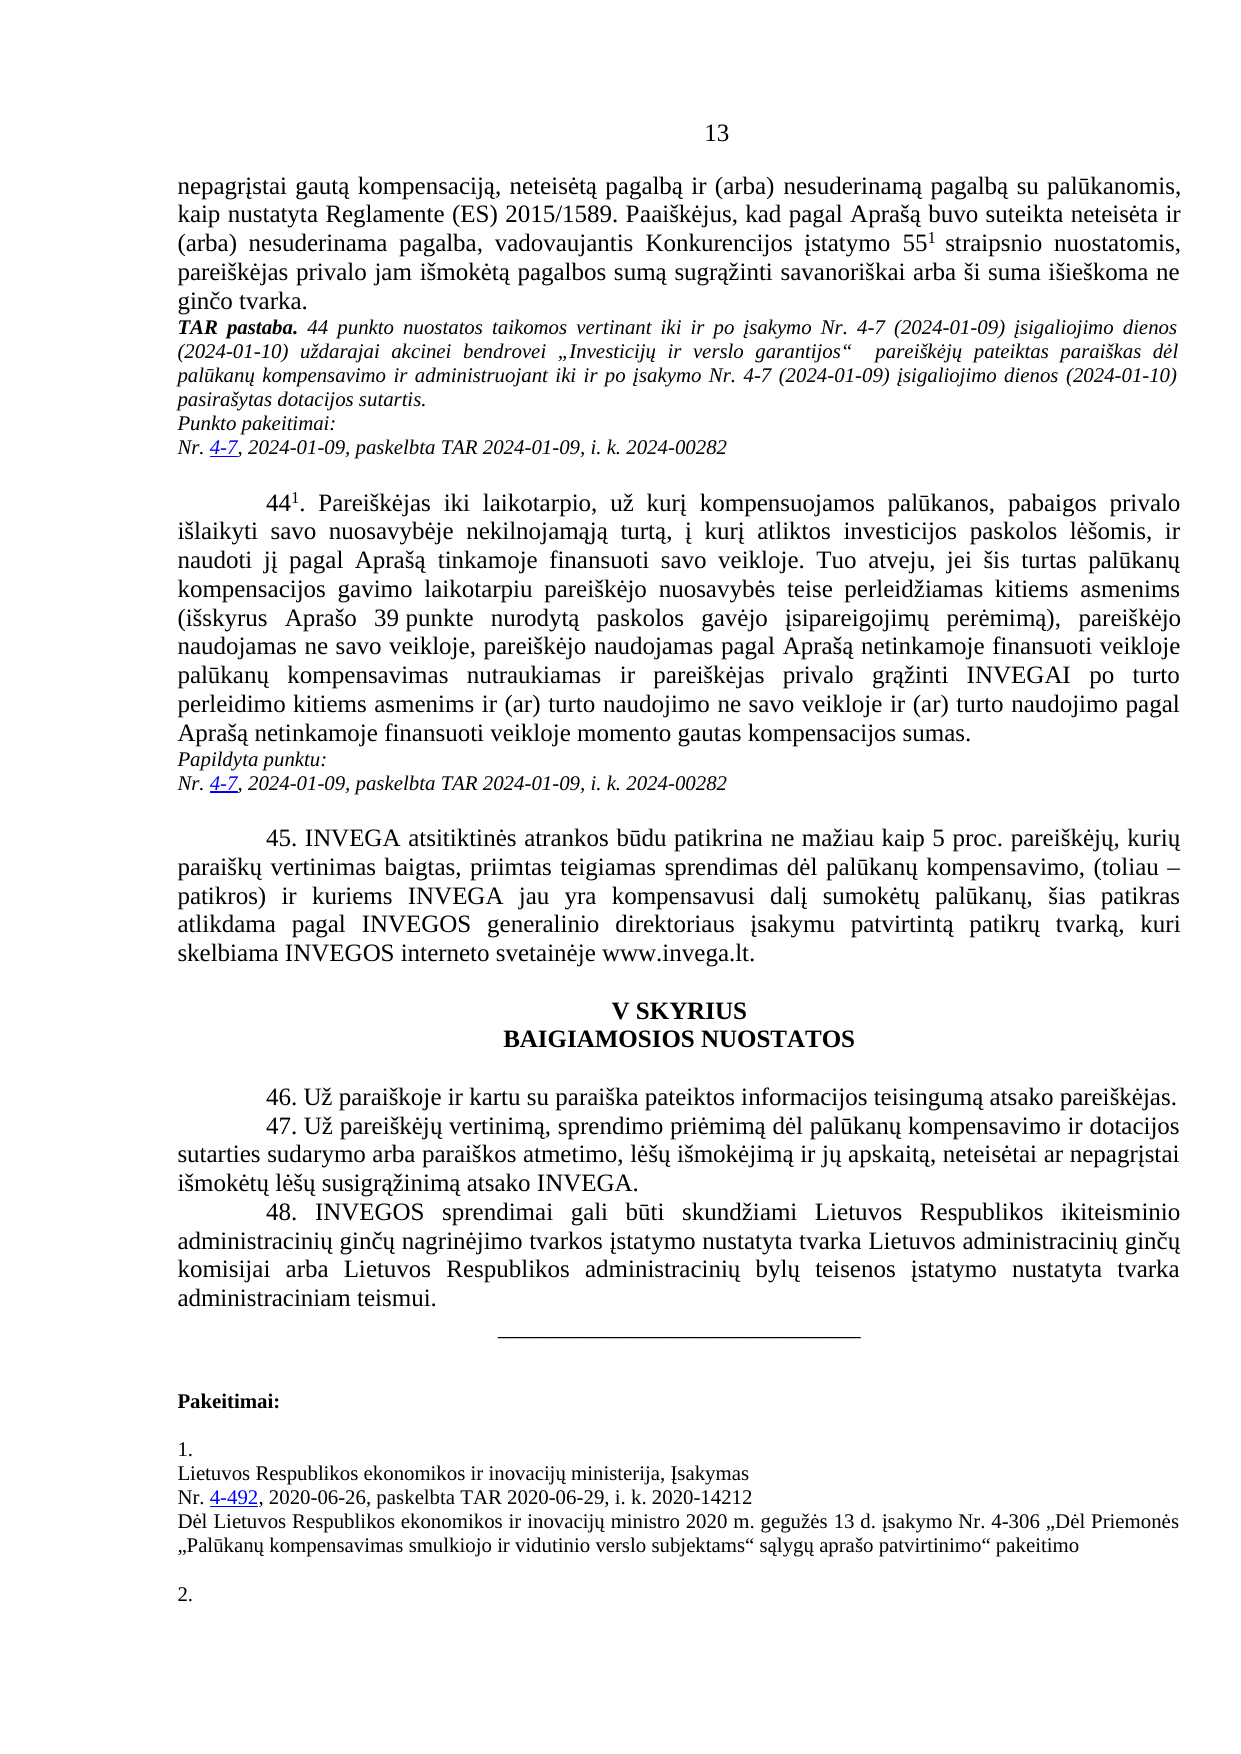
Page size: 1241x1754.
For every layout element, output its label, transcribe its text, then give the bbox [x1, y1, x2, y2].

text 441. Pareiškėjas iki laikotarpio, už kurį kompensuojamos palūkanos, pabaigos privalo išlaikyti savo nuosavybėje nekilnojamąją turtą, į kurį atliktos investicijos paskolos lėšomis, ir naudoti jį pagal Aprašą tinkamoje finansuoti savo veikloje. Tuo atveju, jei šis turtas palūkanų kompensacijos gavimo laikotarpiu pareiškėjo nuosavybės teise perleidžiamas kitiems asmenims (išskyrus Aprašo 39 punkte nurodytą paskolos gavėjo įsipareigojimų perėmimą), pareiškėjo naudojamas ne savo veikloje, pareiškėjo naudojamas pagal Aprašą netinkamoje finansuoti veikloje palūkanų kompensavimas nutraukiamas ir pareiškėjas privalo grąžinti INVEGAI po turto perleidimo kitiems asmenims ir (ar) turto naudojimo ne savo veikloje ir (ar) turto naudojimo pagal Aprašą netinkamoje finansuoti veikloje momento gautas kompensacijos sumas. [177, 488, 1181, 746]
text Punkto pakeitimai: [177, 411, 1181, 435]
text TAR pastaba. 44 punkto nuostatos taikomos vertinant iki ir po įsakymo Nr. 4-7 (2024-01-09) įsigaliojimo dienos (2024-01-10) uždarajai akcinei bendrovei „Investicijų ir verslo garantijos“ pareiškėjų pateiktas paraiškas dėl palūkanų kompensavimo ir administruojant iki ir po įsakymo Nr. 4-7 (2024-01-09) įsigaliojimo dienos (2024-01-10) pasirašytas dotacijos sutartis. [177, 314, 1181, 411]
text 1. [177, 1437, 1181, 1461]
text Pakeitimai: [177, 1389, 1181, 1413]
text _____________________________ [177, 1312, 1181, 1341]
text nepagrįstai gautą kompensaciją, neteisėtą pagalbą ir (arba) nesuderinamą pagalbą su palūkanomis, kaip nustatyta Reglamente (ES) 2015/1589. Paaiškėjus, kad pagal Aprašą buvo suteikta neteisėta ir (arba) nesuderinama pagalba, vadovaujantis Konkurencijos įstatymo 551 straipsnio nuostatomis, pareiškėjas privalo jam išmokėtą pagalbos sumą sugrąžinti savanoriškai arba ši suma išieškoma ne ginčo tvarka. [177, 171, 1181, 314]
text Dėl Lietuvos Respublikos ekonomikos ir inovacijų ministro 2020 m. gegužės 13 d. įsakymo Nr. 4-306 „Dėl Priemonės „Palūkanų kompensavimas smulkiojo ir vidutinio verslo subjektams“ sąlygų aprašo patvirtinimo“ pakeitimo [177, 1509, 1181, 1557]
text 47. Už pareiškėjų vertinimą, sprendimo priėmimą dėl palūkanų kompensavimo ir dotacijos sutarties sudarymo arba paraiškos atmetimo, lėšų išmokėjimą ir jų apskaitą, neteisėtai ar nepagrįstai išmokėtų lėšų susigrąžinimą atsako INVEGA. [177, 1111, 1181, 1197]
text Nr. 4-7, 2024-01-09, paskelbta TAR 2024-01-09, i. k. 2024-00282 [177, 435, 1181, 459]
text V SKYRIUS [177, 996, 1181, 1024]
text Papildyta punktu: [177, 746, 1181, 771]
text 2. [177, 1581, 1181, 1606]
text 46. Už paraiškoje ir kartu su paraiška pateiktos informacijos teisingumą atsako pareiškėjas. [177, 1082, 1181, 1111]
text 45. INVEGA atsitiktinės atrankos būdu patikrina ne mažiau kaip 5 proc. pareiškėjų, kurių paraiškų vertinimas baigtas, priimtas teigiamas sprendimas dėl palūkanų kompensavimo, (toliau – patikros) ir kuriems INVEGA jau yra kompensavusi dalį sumokėtų palūkanų, šias patikras atlikdama pagal INVEGOS generalinio direktoriaus įsakymu patvirtintą patikrų tvarką, kuri skelbiama INVEGOS interneto svetainėje www.invega.lt. [177, 823, 1181, 967]
text BAIGIAMOSIOS NUOSTATOS [177, 1024, 1181, 1053]
text Nr. 4-492, 2020-06-26, paskelbta TAR 2020-06-29, i. k. 2020-14212 [177, 1485, 1181, 1509]
text Lietuvos Respublikos ekonomikos ir inovacijų ministerija, Įsakymas [177, 1461, 1181, 1485]
text 48. INVEGOS sprendimai gali būti skundžiami Lietuvos Respublikos ikiteisminio administracinių ginčų nagrinėjimo tvarkos įstatymo nustatyta tvarka Lietuvos administracinių ginčų komisijai arba Lietuvos Respublikos administracinių bylų teisenos įstatymo nustatyta tvarka administraciniam teismui. [177, 1197, 1181, 1312]
text Nr. 4-7, 2024-01-09, paskelbta TAR 2024-01-09, i. k. 2024-00282 [177, 771, 1181, 794]
